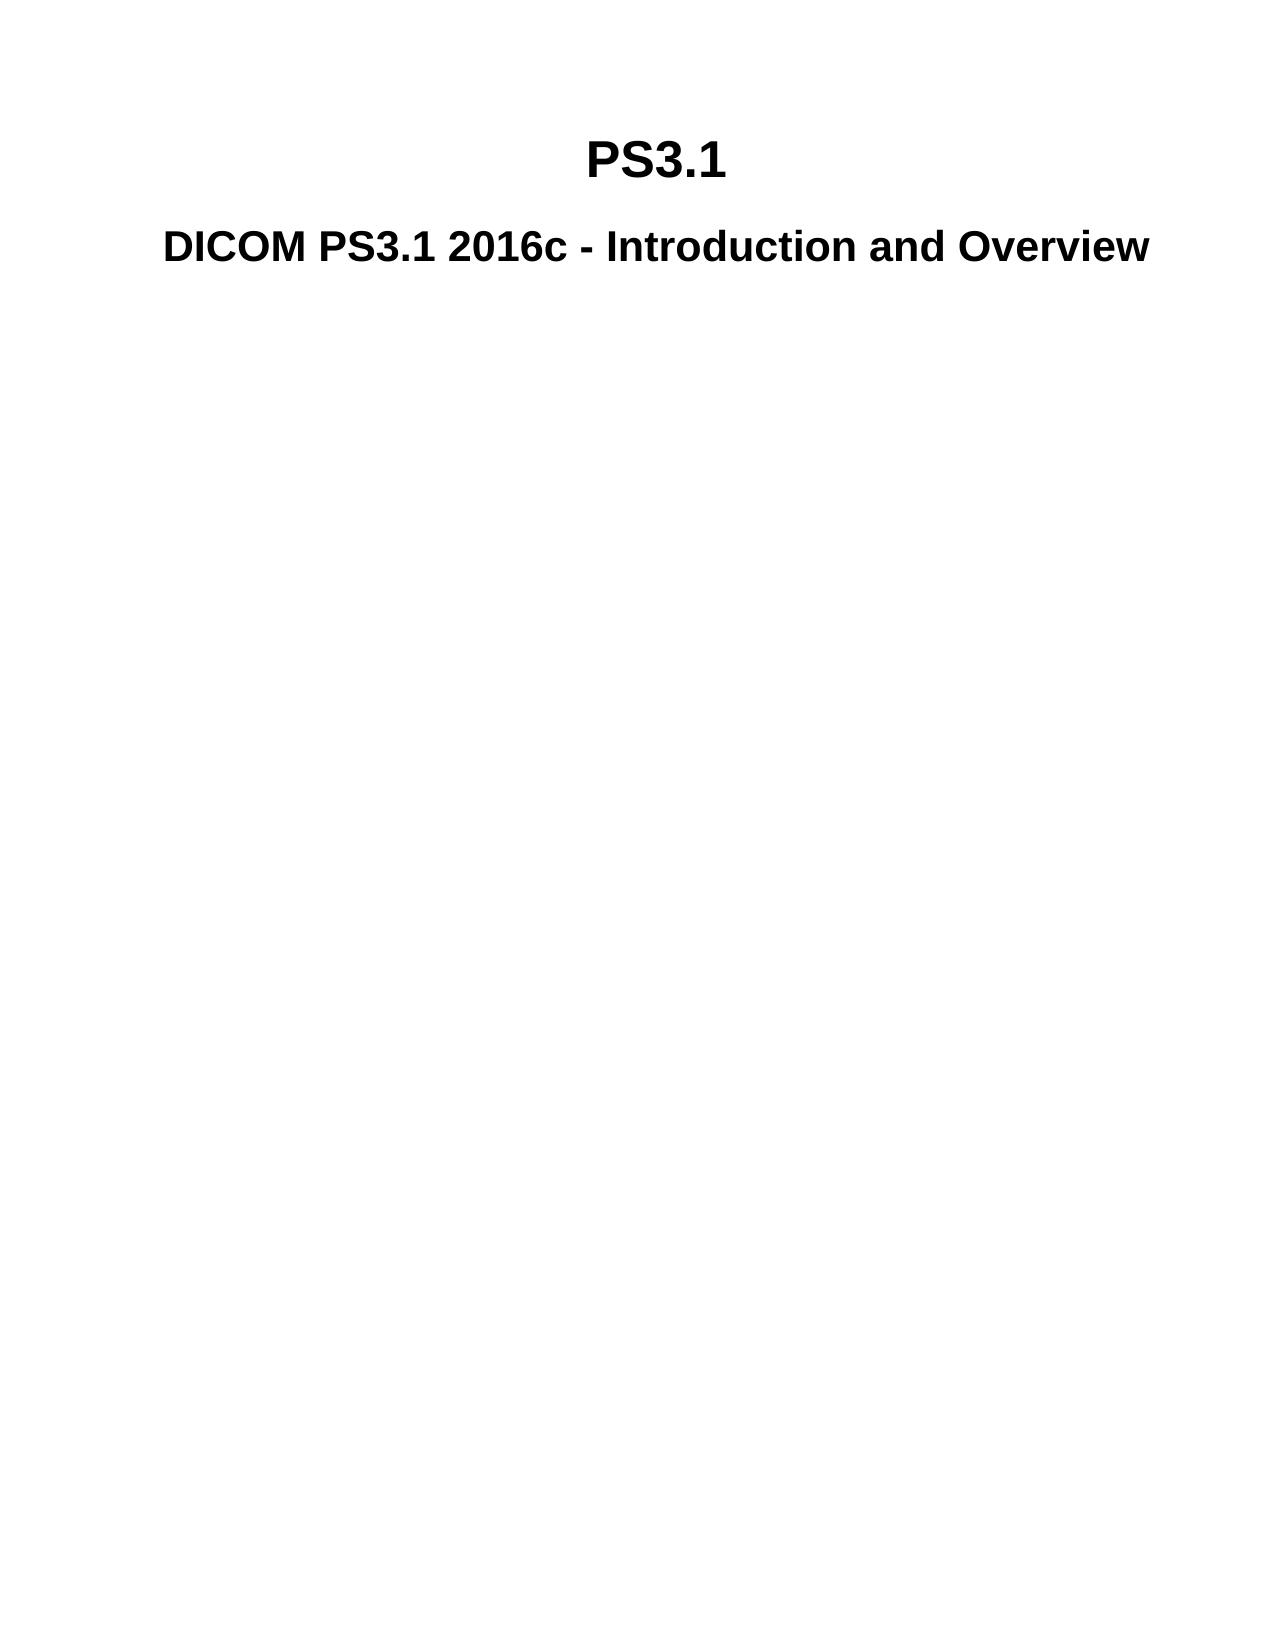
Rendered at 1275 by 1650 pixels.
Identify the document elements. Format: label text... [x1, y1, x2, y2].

text DICOM PS3.1 2016c - Introduction and Overview [112, 221, 1200, 271]
text PS3.1 [112, 129, 1200, 188]
